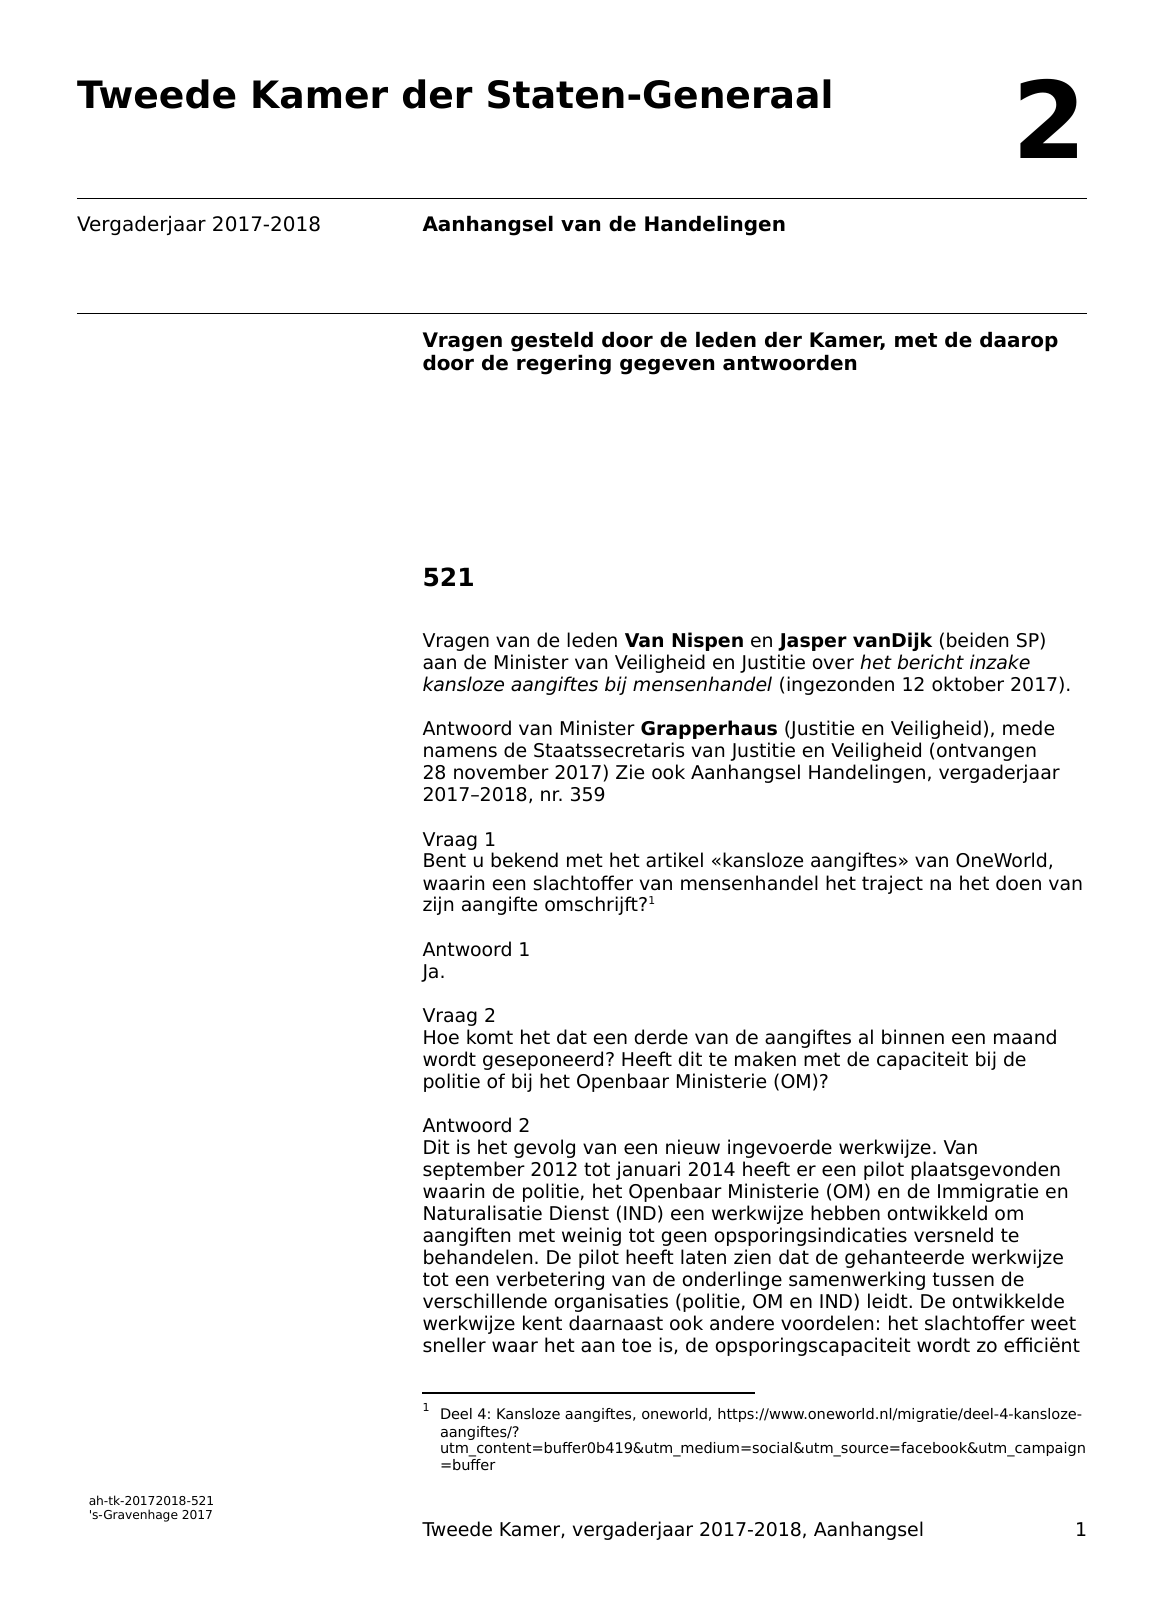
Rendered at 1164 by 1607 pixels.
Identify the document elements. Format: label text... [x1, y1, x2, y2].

table_cell Vergaderjaar 2017-2018 [77, 199, 422, 313]
text Antwoord van Minister Grapperhaus (Justitie en Veiligheid), mede namens de Staatssecretaris van Justitie en Veiligheid (ontvangen 28 november 2017) Zie ook Aanhangsel Handelingen, vergaderjaar 2017–2018, nr. 359 [422, 718, 1087, 806]
text 521 [422, 563, 1087, 592]
text Ja. [422, 961, 1087, 982]
table_cell Vragen gesteld door de leden der Kamer, met de daarop door de regering gegeven antwoorden [422, 314, 1087, 375]
text Deel 4: Kansloze aangiftes, oneworld, https://www.oneworld.nl/migratie/deel-4-kansloze-aangiftes/?utm_content=buffer0b419&utm_medium=social&utm_source=facebook&utm_campaign=buffer [422, 1402, 1087, 1474]
text Hoe komt het dat een derde van de aangiftes al binnen een maand wordt geseponeerd? Heeft dit te maken met de capaciteit bij de politie of bij het Openbaar Ministerie (OM)? [422, 1027, 1087, 1093]
text Antwoord 2 [422, 1115, 1087, 1137]
text Vraag 1 [422, 828, 1087, 850]
text Dit is het gevolg van een nieuw ingevoerde werkwijze. Van september 2012 tot januari 2014 heeft er een pilot plaatsgevonden waarin de politie, het Openbaar Ministerie (OM) en de Immigratie en Naturalisatie Dienst (IND) een werkwijze hebben ontwikkeld om aangiften met weinig tot geen opsporingsindicaties versneld te behandelen. De pilot heeft laten zien dat de gehanteerde werkwijze tot een verbetering van de onderlinge samenwerking tussen de verschillende organisaties (politie, OM en IND) leidt. De ontwikkelde werkwijze kent daarnaast ook andere voordelen: het slachtoffer weet sneller waar het aan toe is, de opsporingscapaciteit wordt zo efficiënt [422, 1137, 1087, 1357]
text Bent u bekend met het artikel «kansloze aangiftes» van OneWorld, waarin een slachtoffer van mensenhandel het traject na het doen van zijn aangifte omschrijft? [422, 850, 1087, 916]
table_header 2 [886, 59, 1087, 198]
table_cell Aanhangsel van de Handelingen [422, 199, 1087, 313]
table_header Tweede Kamer der Staten-Generaal [77, 59, 886, 198]
text Antwoord 1 [422, 938, 1087, 961]
table_cell [77, 314, 422, 375]
text Vragen van de leden Van Nispen en Jasper vanDijk (beiden SP) aan de Minister van Veiligheid en Justitie over het bericht inzake kansloze aangiftes bij mensenhandel (ingezonden 12 oktober 2017). [422, 630, 1087, 696]
text ah-tk-20172018-521 [88, 1494, 323, 1508]
text Vraag 2 [422, 1005, 1087, 1027]
text 's-Gravenhage 2017 [88, 1508, 323, 1522]
